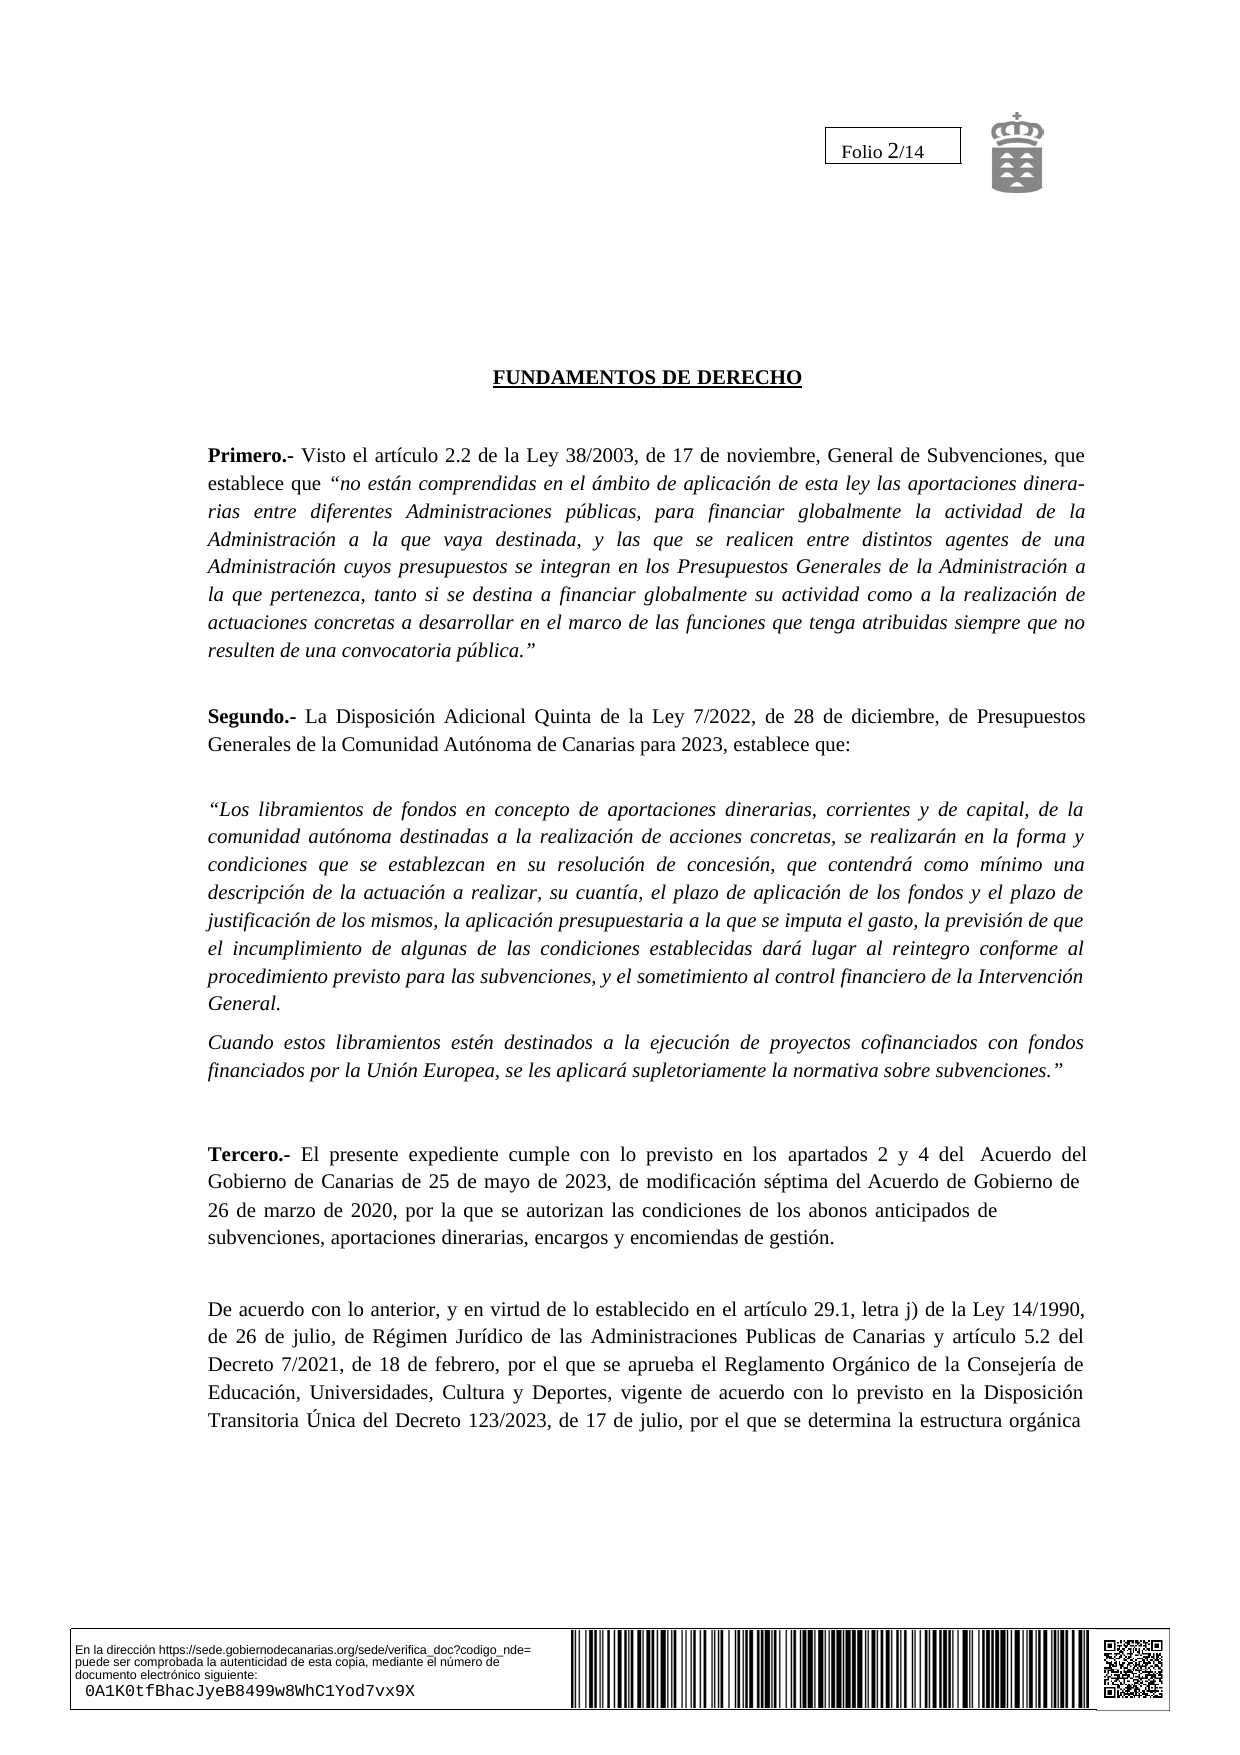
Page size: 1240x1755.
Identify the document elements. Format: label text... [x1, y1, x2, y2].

text Cuando estos libramientos estén destinados a la ejecución de proyectos cofinanciados con fondos financiados por la Unión Europea, se les aplicará supletoriamente la normativa sobre subvenciones.” [208, 1030, 1084, 1082]
text De acuerdo con lo anterior, y en virtud de lo establecido en el artículo 29.1, letra j) de la Ley 14/1990, de 26 de julio, de Régimen Jurídico de las Administraciones Publicas de Canarias y artículo 5.2 del Decreto 7/2021, de 18 de febrero, por el que se aprueba el Reglamento Orgánico de la Consejería de Educación, Universidades, Cultura y Deportes, vigente de acuerdo con lo previsto en la Disposición Transitoria Única del Decreto 123/2023, de 17 de julio, por el que se determina la estructura orgánica [208, 1297, 1085, 1432]
text Segundo.- La Disposición Adicional Quinta de la Ley 7/2022, de 28 de diciembre, de Presupuestos Generales de la Comunidad Autónoma de Canarias para 2023, establece que: [208, 704, 1087, 756]
text Primero.- Visto el artículo 2.2 de la Ley 38/2003, de 17 de noviembre, General de Subvenciones, que establece que “no están comprendidas en el ámbito de aplicación de esta ley las aportaciones dinera- rias entre diferentes Administraciones públicas, para financiar globalmente la actividad de la Administración a la que vaya destinada, y las que se realicen entre distintos agentes de una Administración cuyos presupuestos se integran en los Presupuestos Generales de la Administración a la que pertenezca, tanto si se destina a financiar globalmente su actividad como a la realización de actuaciones concretas a desarrollar en el marco de las funciones que tenga atribuidas siempre que no resulten de una convocatoria pública.” [208, 443, 1086, 662]
text “Los libramientos de fondos en concepto de aportaciones dinerarias, corrientes y de capital, de la comunidad autónoma destinadas a la realización de acciones concretas, se realizarán en la forma y condiciones que se establezcan en su resolución de concesión, que contendrá como mínimo una descripción de la actuación a realizar, su cuantía, el plazo de aplicación de los fondos y el plazo de justificación de los mismos, la aplicación presupuestaria a la que se imputa el gasto, la previsión de que el incumplimiento de algunas de las condiciones establecidas dará lugar al reintegro conforme al procedimiento previsto para las subvenciones, y el sometimiento al control financiero de la Intervención General. [208, 797, 1085, 1015]
text Tercero.- El presente expediente cumple con lo previsto en los apartados 2 y 4 del Acuerdo del Gobierno de Canarias de 25 de mayo de 2023, de modificación séptima del Acuerdo de Gobierno de [208, 1142, 1087, 1193]
text 26 de marzo de 2020, por la que se autorizan las condiciones de los abonos anticipados de subvenciones, aportaciones dinerarias, encargos y encomiendas de gestión. [208, 1197, 1081, 1249]
subtitle FUNDAMENTOS DE DERECHO [210, 365, 1085, 389]
